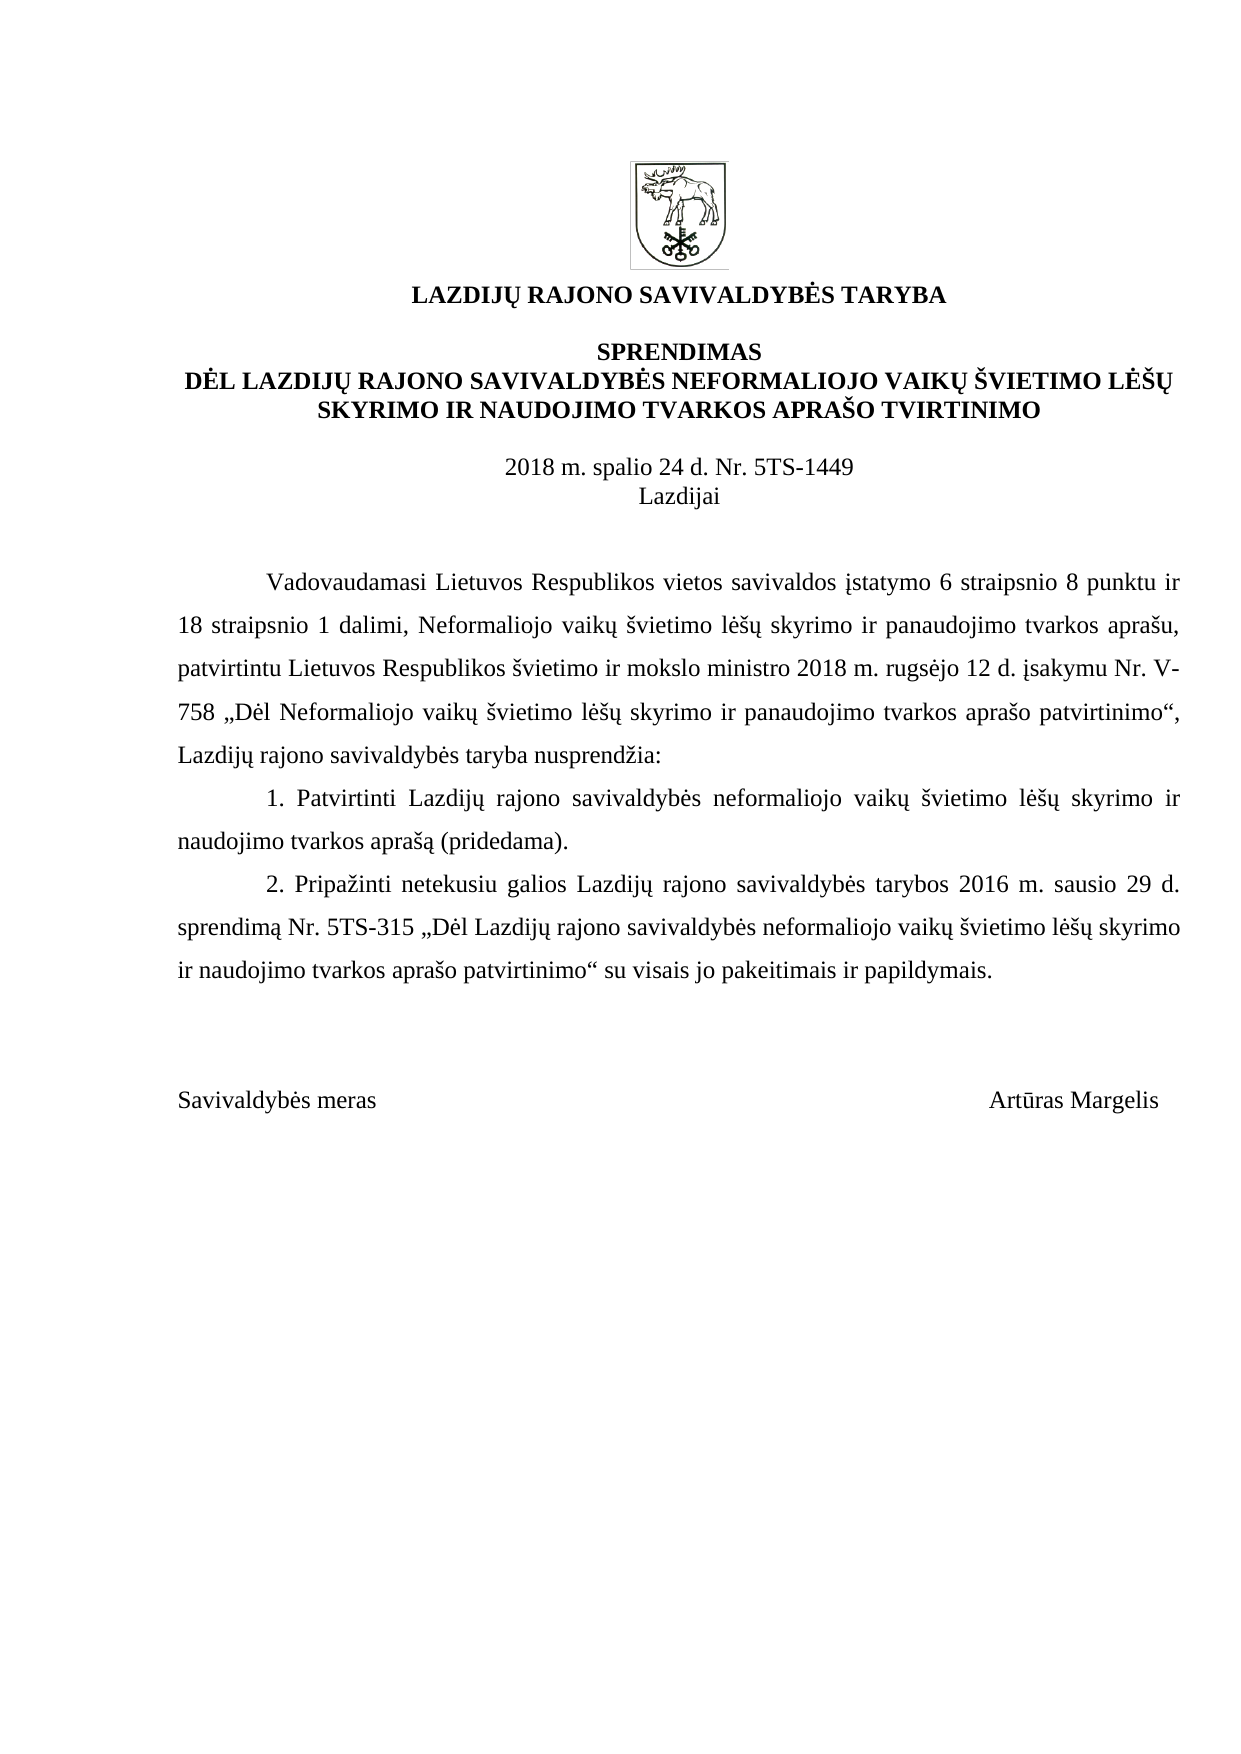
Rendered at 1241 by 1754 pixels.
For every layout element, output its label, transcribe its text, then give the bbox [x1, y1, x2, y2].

text DĖL LAZDIJŲ RAJONO SAVIVALDYBĖS NEFORMALIOJO VAIKŲ ŠVIETIMO LĖŠŲ SKYRIMO IR NAUDOJIMO TVARKOS APRAŠO TVIRTINIMO [177, 366, 1181, 423]
text Savivaldybės meras Artūras Margelis [177, 1085, 1181, 1113]
text Lazdijai [177, 481, 1181, 510]
text 2. Pripažinti netekusiu galios Lazdijų rajono savivaldybės tarybos 2016 m. sausio 29 d. sprendimą Nr. 5TS-315 „Dėl Lazdijų rajono savivaldybės neformaliojo vaikų švietimo lėšų skyrimo ir naudojimo tvarkos aprašo patvirtinimo“ su visais jo pakeitimais ir papildymais. [177, 869, 1181, 984]
text 2018 m. spalio 24 d. Nr. 5TS-1449 [177, 452, 1181, 481]
text Vadovaudamasi Lietuvos Respublikos vietos savivaldos įstatymo 6 straipsnio 8 punktu ir 18 straipsnio 1 dalimi, Neformaliojo vaikų švietimo lėšų skyrimo ir panaudojimo tvarkos aprašu, patvirtintu Lietuvos Respublikos švietimo ir mokslo ministro 2018 m. rugsėjo 12 d. įsakymu Nr. V-758 „Dėl Neformaliojo vaikų švietimo lėšų skyrimo ir panaudojimo tvarkos aprašo patvirtinimo“, Lazdijų rajono savivaldybės taryba nusprendžia: [177, 567, 1181, 768]
text LAZDIJŲ RAJONO SAVIVALDYBĖS TARYBA [177, 280, 1181, 308]
text 1. Patvirtinti Lazdijų rajono savivaldybės neformaliojo vaikų švietimo lėšų skyrimo ir naudojimo tvarkos aprašą (pridedama). [177, 783, 1181, 855]
text SPRENDIMAS [177, 337, 1181, 366]
